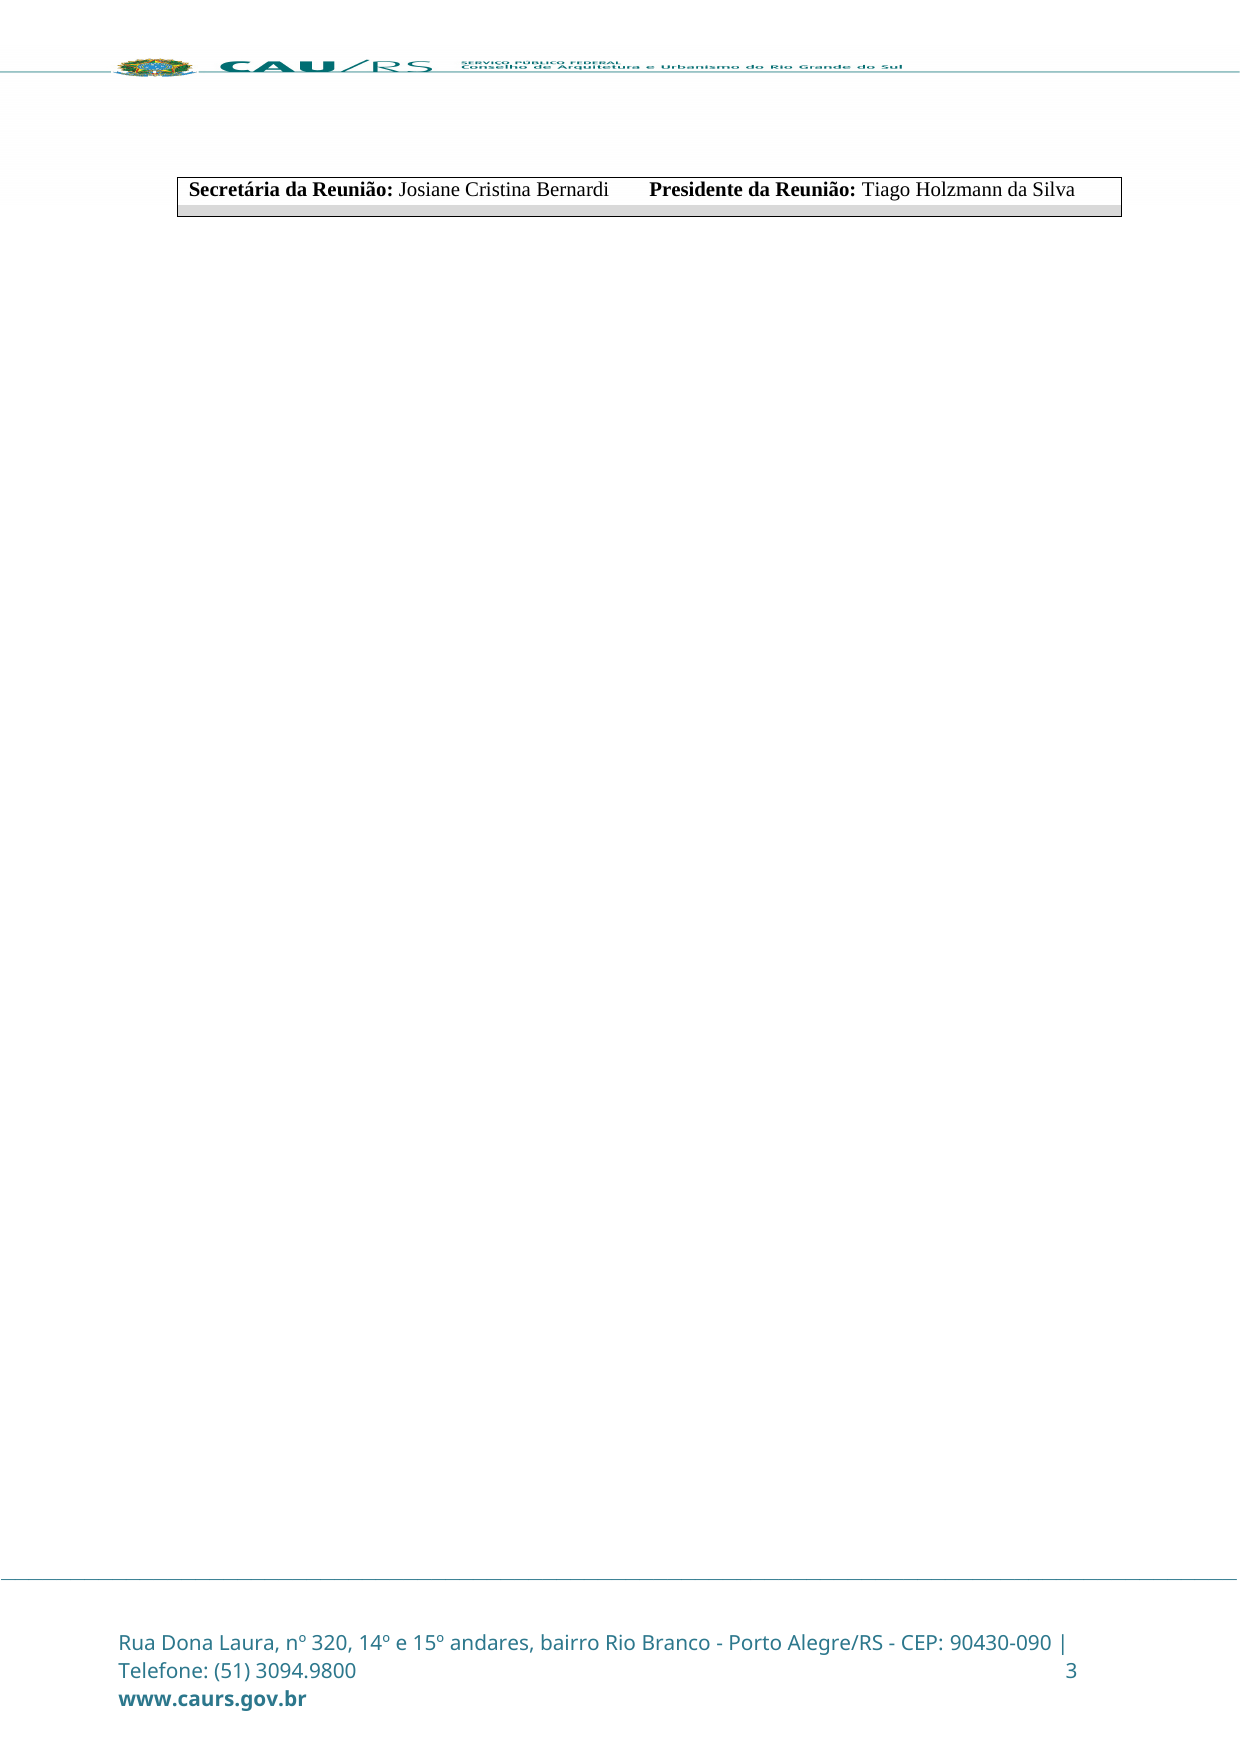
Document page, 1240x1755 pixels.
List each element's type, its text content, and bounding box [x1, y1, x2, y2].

table_cell Secretária da Reunião: Josiane Cristina Bernardi [178, 205, 649, 216]
table_cell Presidente da Reunião: Tiago Holzmann da Silva [649, 205, 1121, 216]
